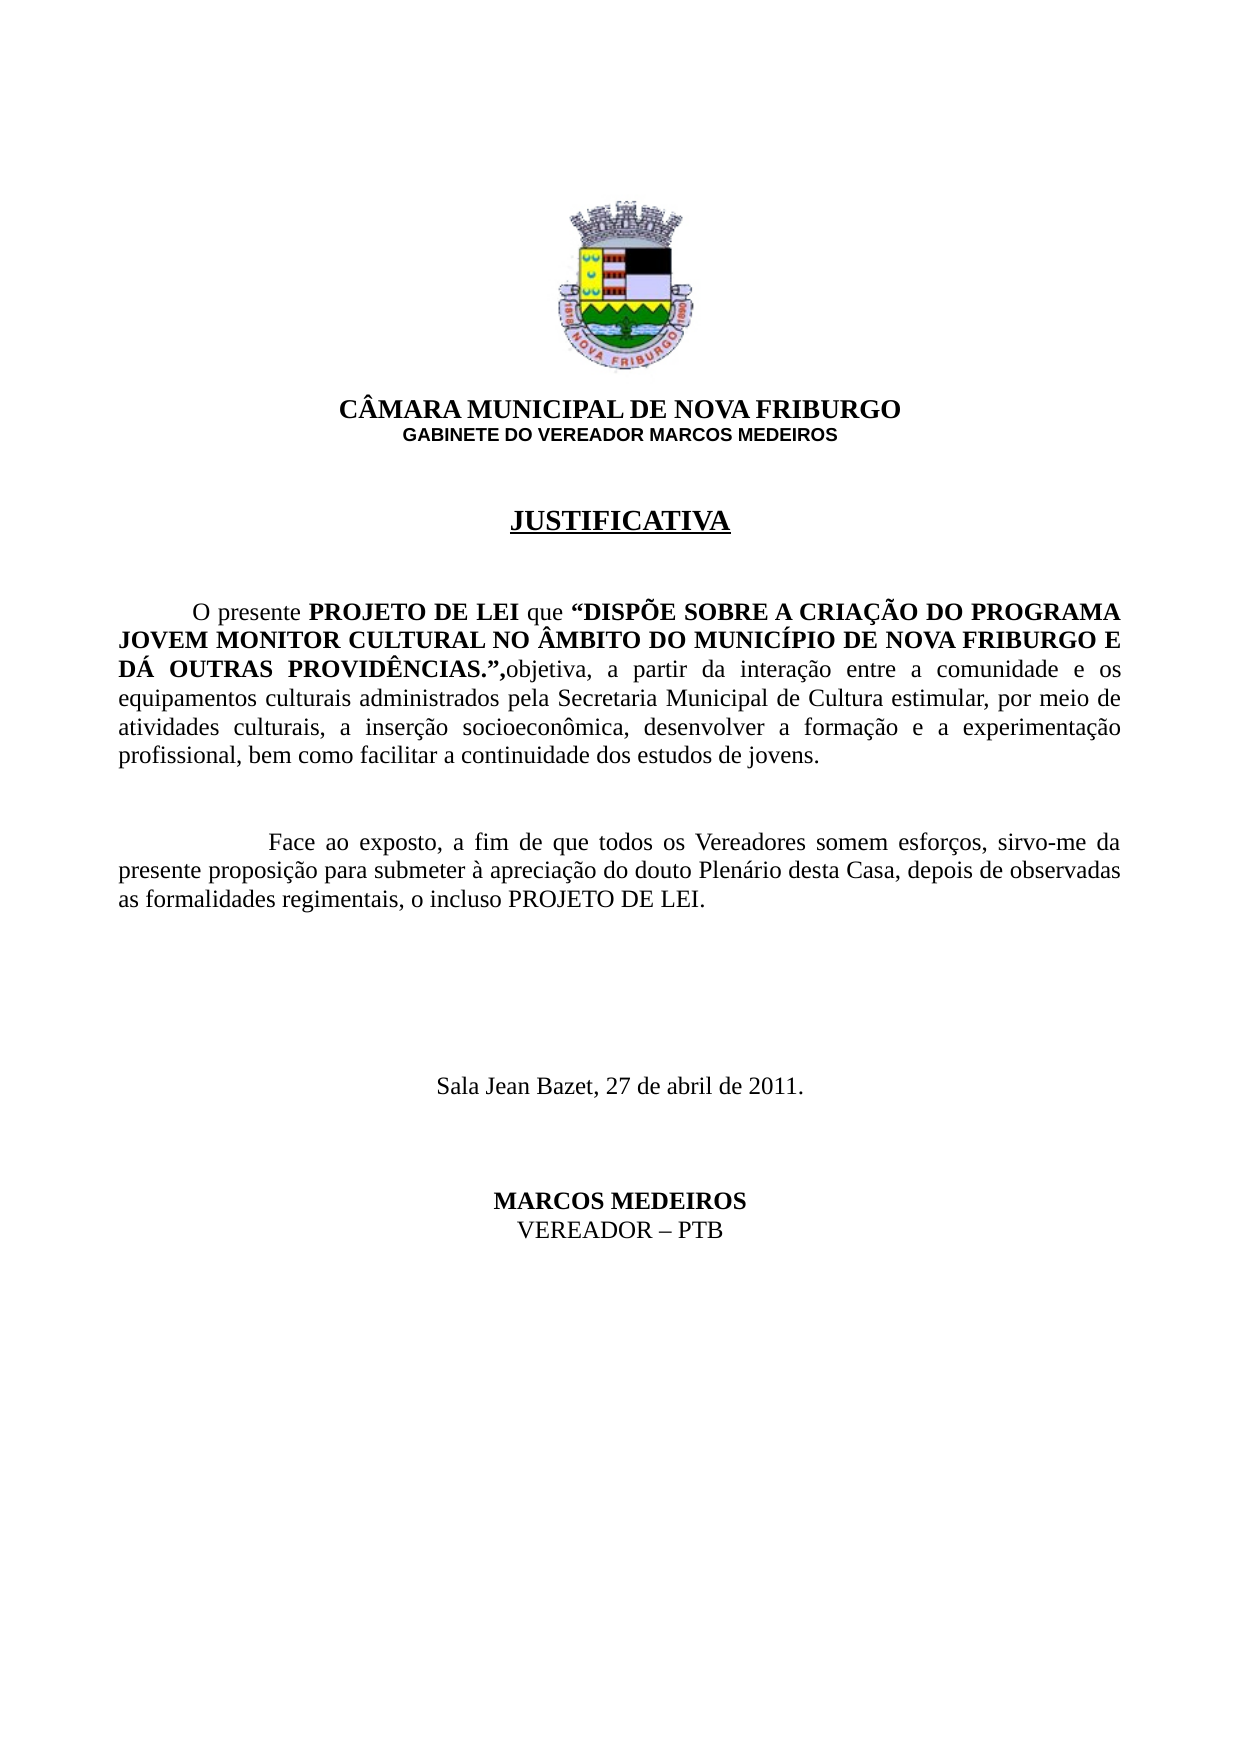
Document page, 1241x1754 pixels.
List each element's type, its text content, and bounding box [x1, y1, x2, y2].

text CÂMARA MUNICIPAL DE NOVA FRIBURGO [118, 393, 1122, 424]
picture [537, 184, 703, 384]
text GABINETE DO VEREADOR MARCOS MEDEIROS [118, 424, 1122, 446]
text Sala Jean Bazet, 27 de abril de 2011. [118, 1071, 1122, 1100]
text O presente PROJETO DE LEI que “DISPÕE SOBRE A CRIAÇÃO DO PROGRAMA JOVEM MONITOR CULTURAL NO ÂMBITO DO MUNICÍPIO DE NOVA FRIBURGO E DÁ OUTRAS PROVIDÊNCIAS.”,objetiva, a partir da interação entre a comunidade e os equipamentos culturais administrados pela Secretaria Municipal de Cultura estimular, por meio de atividades culturais, a inserção socioeconômica, desenvolver a formação e a experimentação profissional, bem como facilitar a continuidade dos estudos de jovens. [118, 597, 1122, 769]
text VEREADOR – PTB [118, 1215, 1122, 1243]
text JUSTIFICATIVA [118, 503, 1122, 537]
text MARCOS MEDEIROS [118, 1186, 1122, 1215]
text Face ao exposto, a fim de que todos os Vereadores somem esforços, sirvo-me da presente proposição para submeter à apreciação do douto Plenário desta Casa, depois de observadas as formalidades regimentais, o incluso PROJETO DE LEI. [118, 827, 1122, 913]
